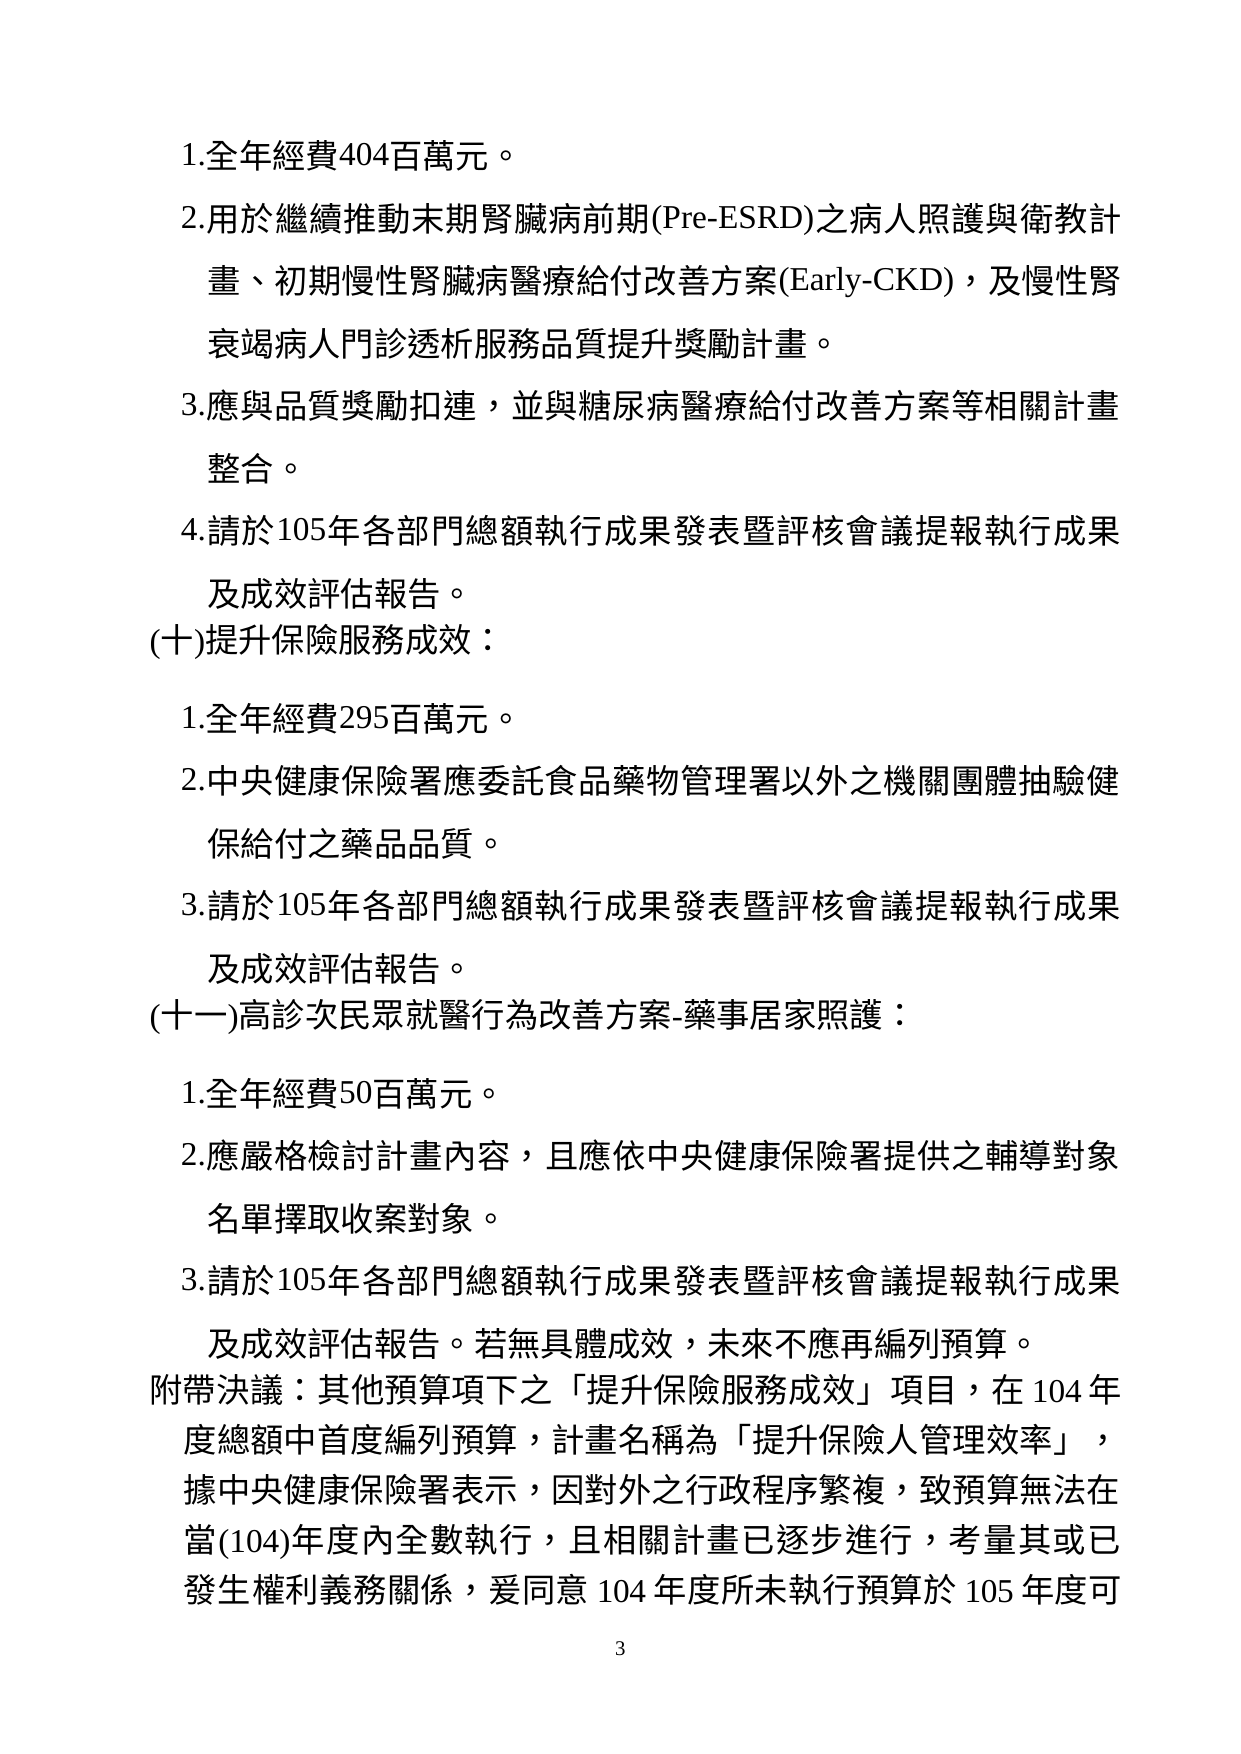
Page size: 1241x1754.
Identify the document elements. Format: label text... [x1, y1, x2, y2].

text 1.全年經費295百萬元。 [181, 675, 1122, 737]
text 2.用於繼續推動末期腎臟病前期(Pre-ESRD)之病人照護與衛教計畫、初期慢性腎臟病醫療給付改善方案(Early-CKD)，及慢性腎衰竭病人門診透析服務品質提升獎勵計畫。 [181, 175, 1122, 362]
text 1.全年經費50百萬元。 [181, 1050, 1122, 1112]
text 3.應與品質獎勵扣連，並與糖尿病醫療給付改善方案等相關計畫整合。 [181, 362, 1122, 487]
text (十)提升保險服務成效： [149, 612, 1122, 662]
text 2.應嚴格檢討計畫內容，且應依中央健康保險署提供之輔導對象名單擇取收案對象。 [181, 1112, 1122, 1237]
text 3.請於105年各部門總額執行成果發表暨評核會議提報執行成果及成效評估報告。若無具體成效，未來不應再編列預算。 [181, 1237, 1122, 1362]
text 附帶決議：其他預算項下之「提升保險服務成效」項目，在104年度總額中首度編列預算，計畫名稱為「提升保險人管理效率」，據中央健康保險署表示，因對外之行政程序繁複，致預算無法在當(104)年度內全數執行，且相關計畫已逐步進行，考量其或已發生權利義務關係，爰同意104年度所未執行預算於105年度可 [149, 1362, 1122, 1612]
text 4.請於105年各部門總額執行成果發表暨評核會議提報執行成果及成效評估報告。 [181, 487, 1122, 612]
text 3.請於105年各部門總額執行成果發表暨評核會議提報執行成果及成效評估報告。 [181, 862, 1122, 987]
text 2.中央健康保險署應委託食品藥物管理署以外之機關團體抽驗健保給付之藥品品質。 [181, 737, 1122, 862]
text (十一)高診次民眾就醫行為改善方案-藥事居家照護： [149, 987, 1122, 1037]
text 1.全年經費404百萬元。 [181, 112, 1122, 175]
